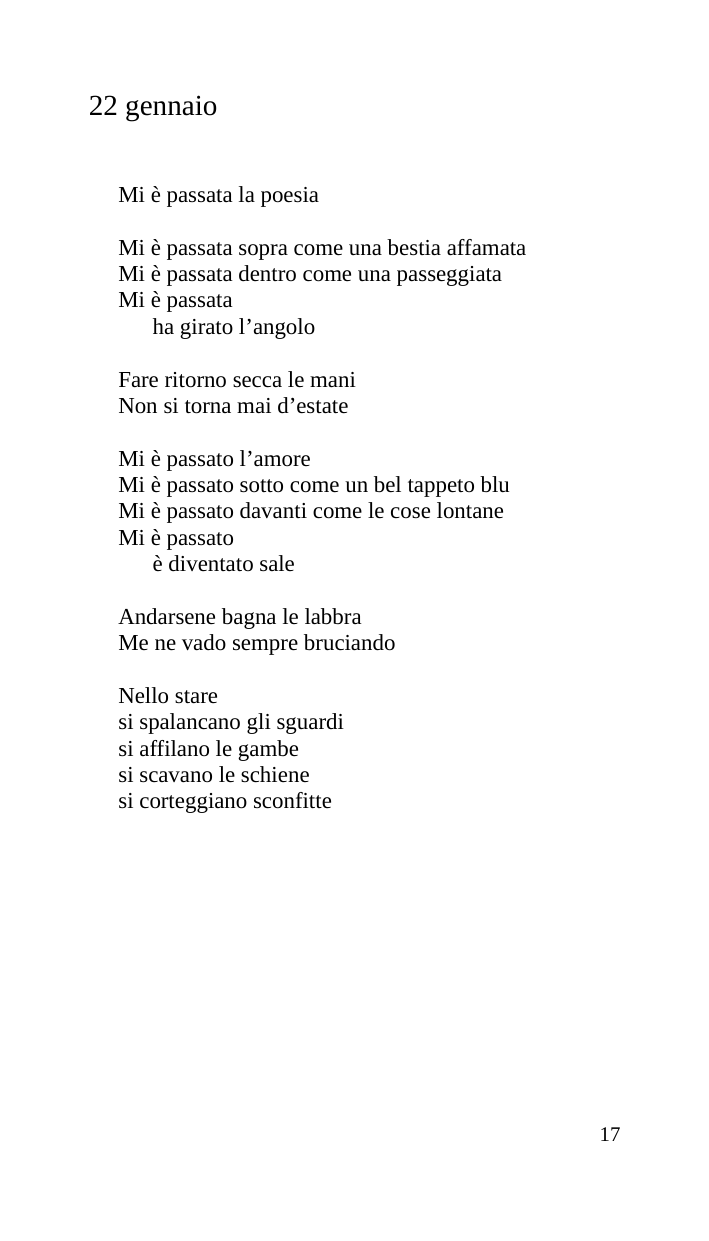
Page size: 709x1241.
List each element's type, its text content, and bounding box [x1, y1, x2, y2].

text Mi è passato davanti come le cose lontane [88, 497, 620, 524]
text si corteggiano sconfitte [88, 787, 620, 814]
text Me ne vado sempre bruciando [88, 629, 620, 656]
text Nello stare [88, 682, 620, 708]
text si scavano le schiene [88, 761, 620, 787]
text Non si torna mai d’estate [88, 392, 620, 418]
text Mi è passata dentro come una passeggiata [88, 260, 620, 287]
text Andarsene bagna le labbra [88, 603, 620, 629]
text Mi è passata la poesia [88, 181, 620, 207]
text Mi è passata [88, 287, 620, 313]
text Mi è passata sopra come una bestia affamata [88, 234, 620, 260]
text Mi è passato [88, 524, 620, 550]
text si spalancano gli sguardi [88, 708, 620, 734]
text Mi è passato sotto come un bel tappeto blu [88, 471, 620, 497]
text è diventato sale [88, 550, 620, 576]
text ha girato l’angolo [88, 313, 620, 339]
text si affilano le gambe [88, 734, 620, 761]
text 22 gennaio [88, 88, 620, 122]
text Mi è passato l’amore [88, 445, 620, 471]
text Fare ritorno secca le mani [88, 366, 620, 392]
